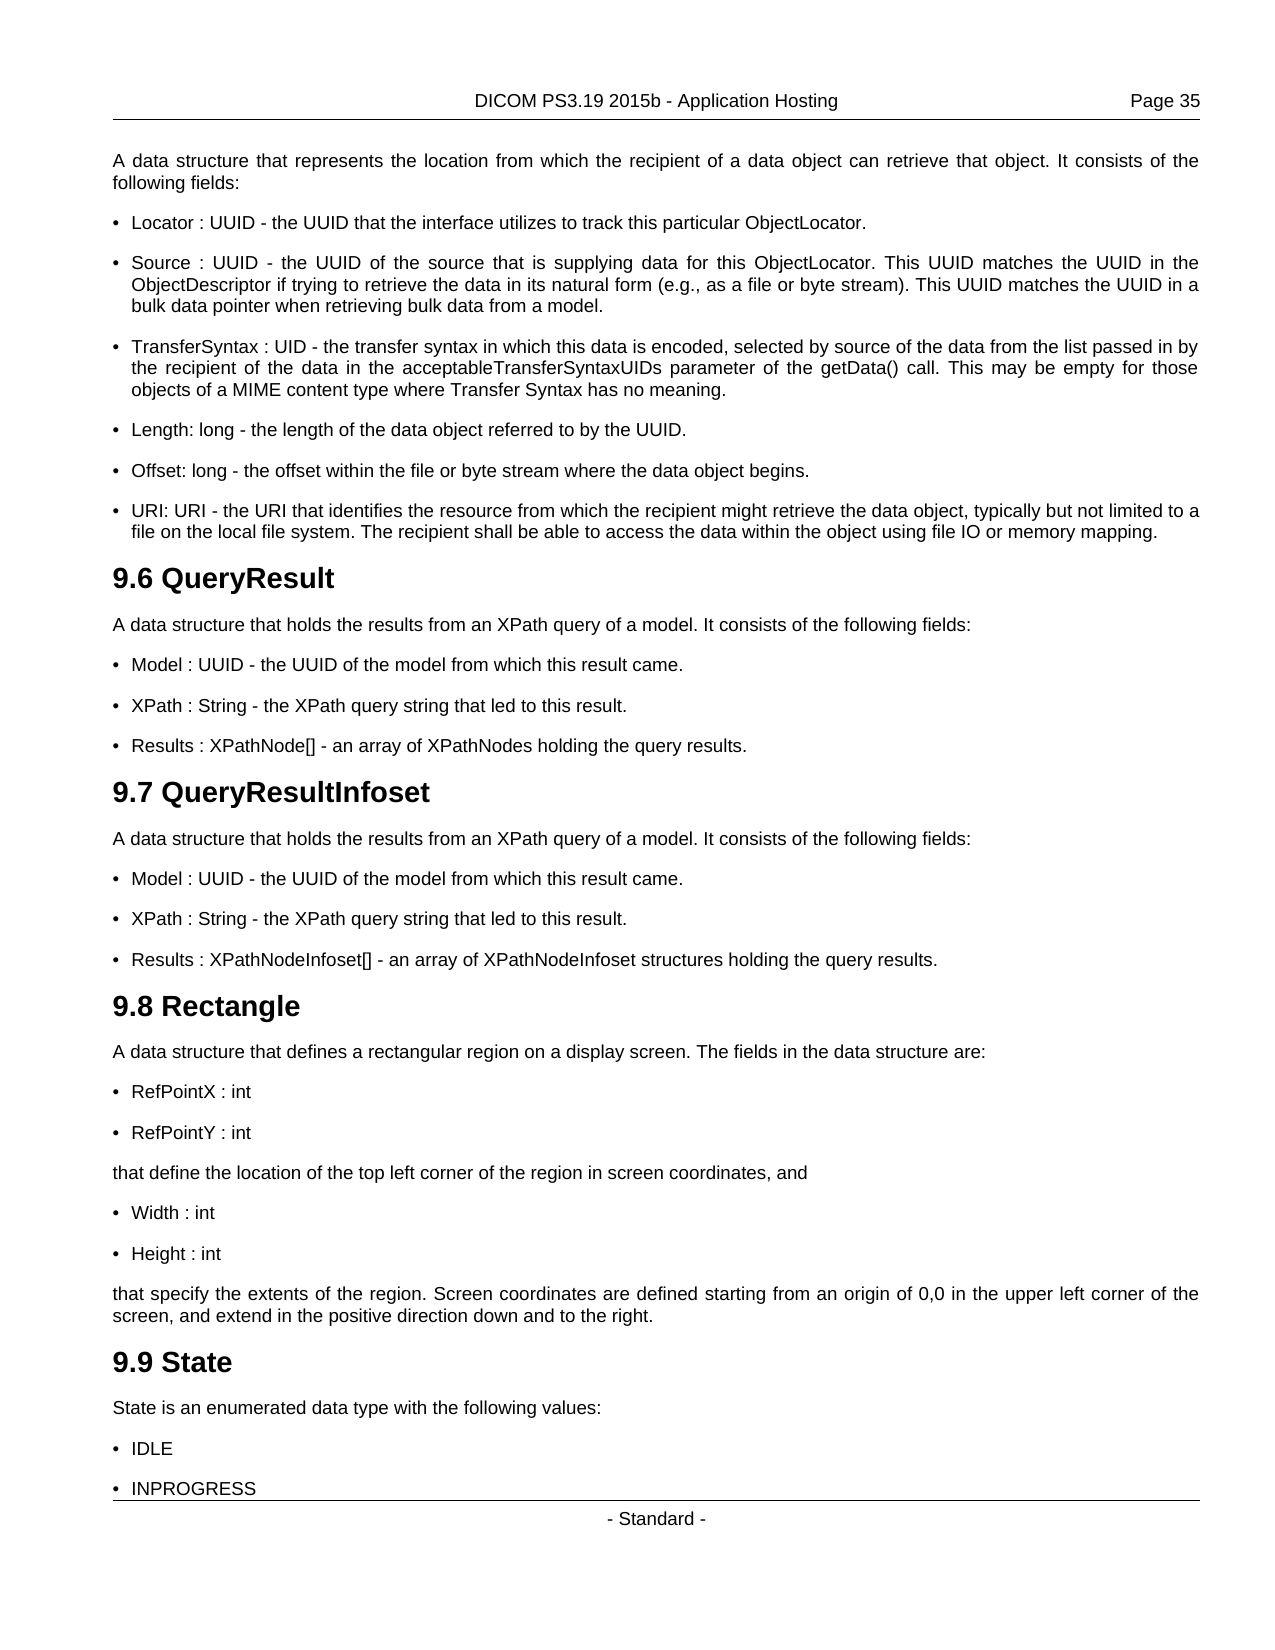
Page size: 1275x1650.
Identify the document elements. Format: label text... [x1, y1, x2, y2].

list XPath : String - the XPath query string that led to this result. [112, 694, 1200, 716]
list Results : XPathNodeInfoset[] - an array of XPathNodeInfoset structures holding the query results. [112, 948, 1200, 970]
list Source : UUID - the UUID of the source that is supplying data for this ObjectLocator. This UUID matches the UUID in the ObjectDescriptor if trying to retrieve the data in its natural form (e.g., as a file or byte stream). This UUID matches the UUID in a bulk data pointer when retrieving bulk data from a model. [112, 252, 1200, 317]
text A data structure that defines a rectangular region on a display screen. The fields in the data structure are: [112, 1041, 1200, 1062]
text A data structure that represents the location from which the recipient of a data object can retrieve that object. It consists of the following fields: [112, 150, 1200, 193]
list Model : UUID - the UUID of the model from which this result came. [112, 654, 1200, 676]
list Length: long - the length of the data object referred to by the UUID. [112, 419, 1200, 441]
list Offset: long - the offset within the file or byte stream where the data object begins. [112, 459, 1200, 481]
list RefPointY : int [112, 1122, 1200, 1143]
list INPROGRESS [112, 1478, 1200, 1499]
text that define the location of the top left corner of the region in screen coordinates, and [112, 1162, 1200, 1183]
list Results : XPathNode[] - an array of XPathNodes holding the query results. [112, 735, 1200, 756]
list URI: URI - the URI that identifies the resource from which the recipient might retrieve the data object, typically but not limited to a file on the local file system. The recipient shall be able to access the data within the object using file IO or memory mapping. [112, 500, 1200, 543]
list TransferSyntax : UID - the transfer syntax in which this data is encoded, selected by source of the data from the list passed in by the recipient of the data in the acceptableTransferSyntaxUIDs parameter of the getData() call. This may be empty for those objects of a MIME content type where Transfer Syntax has no meaning. [112, 336, 1200, 400]
text State is an enumerated data type with the following values: [112, 1397, 1200, 1418]
list Height : int [112, 1242, 1200, 1264]
list Width : int [112, 1202, 1200, 1224]
list RefPointX : int [112, 1081, 1200, 1103]
text 9.6 QueryResult [112, 562, 1200, 595]
list IDLE [112, 1437, 1200, 1459]
text that specify the extents of the region. Screen coordinates are defined starting from an origin of 0,0 in the upper left corner of the screen, and extend in the positive direction down and to the right. [112, 1283, 1200, 1326]
text 9.7 QueryResultInfoset [112, 775, 1200, 809]
text A data structure that holds the results from an XPath query of a model. It consists of the following fields: [112, 827, 1200, 849]
text 9.8 Rectangle [112, 989, 1200, 1022]
list XPath : String - the XPath query string that led to this result. [112, 908, 1200, 929]
list Locator : UUID - the UUID that the interface utilizes to track this particular ObjectLocator. [112, 212, 1200, 233]
text 9.9 State [112, 1345, 1200, 1378]
text A data structure that holds the results from an XPath query of a model. It consists of the following fields: [112, 614, 1200, 635]
list Model : UUID - the UUID of the model from which this result came. [112, 868, 1200, 889]
